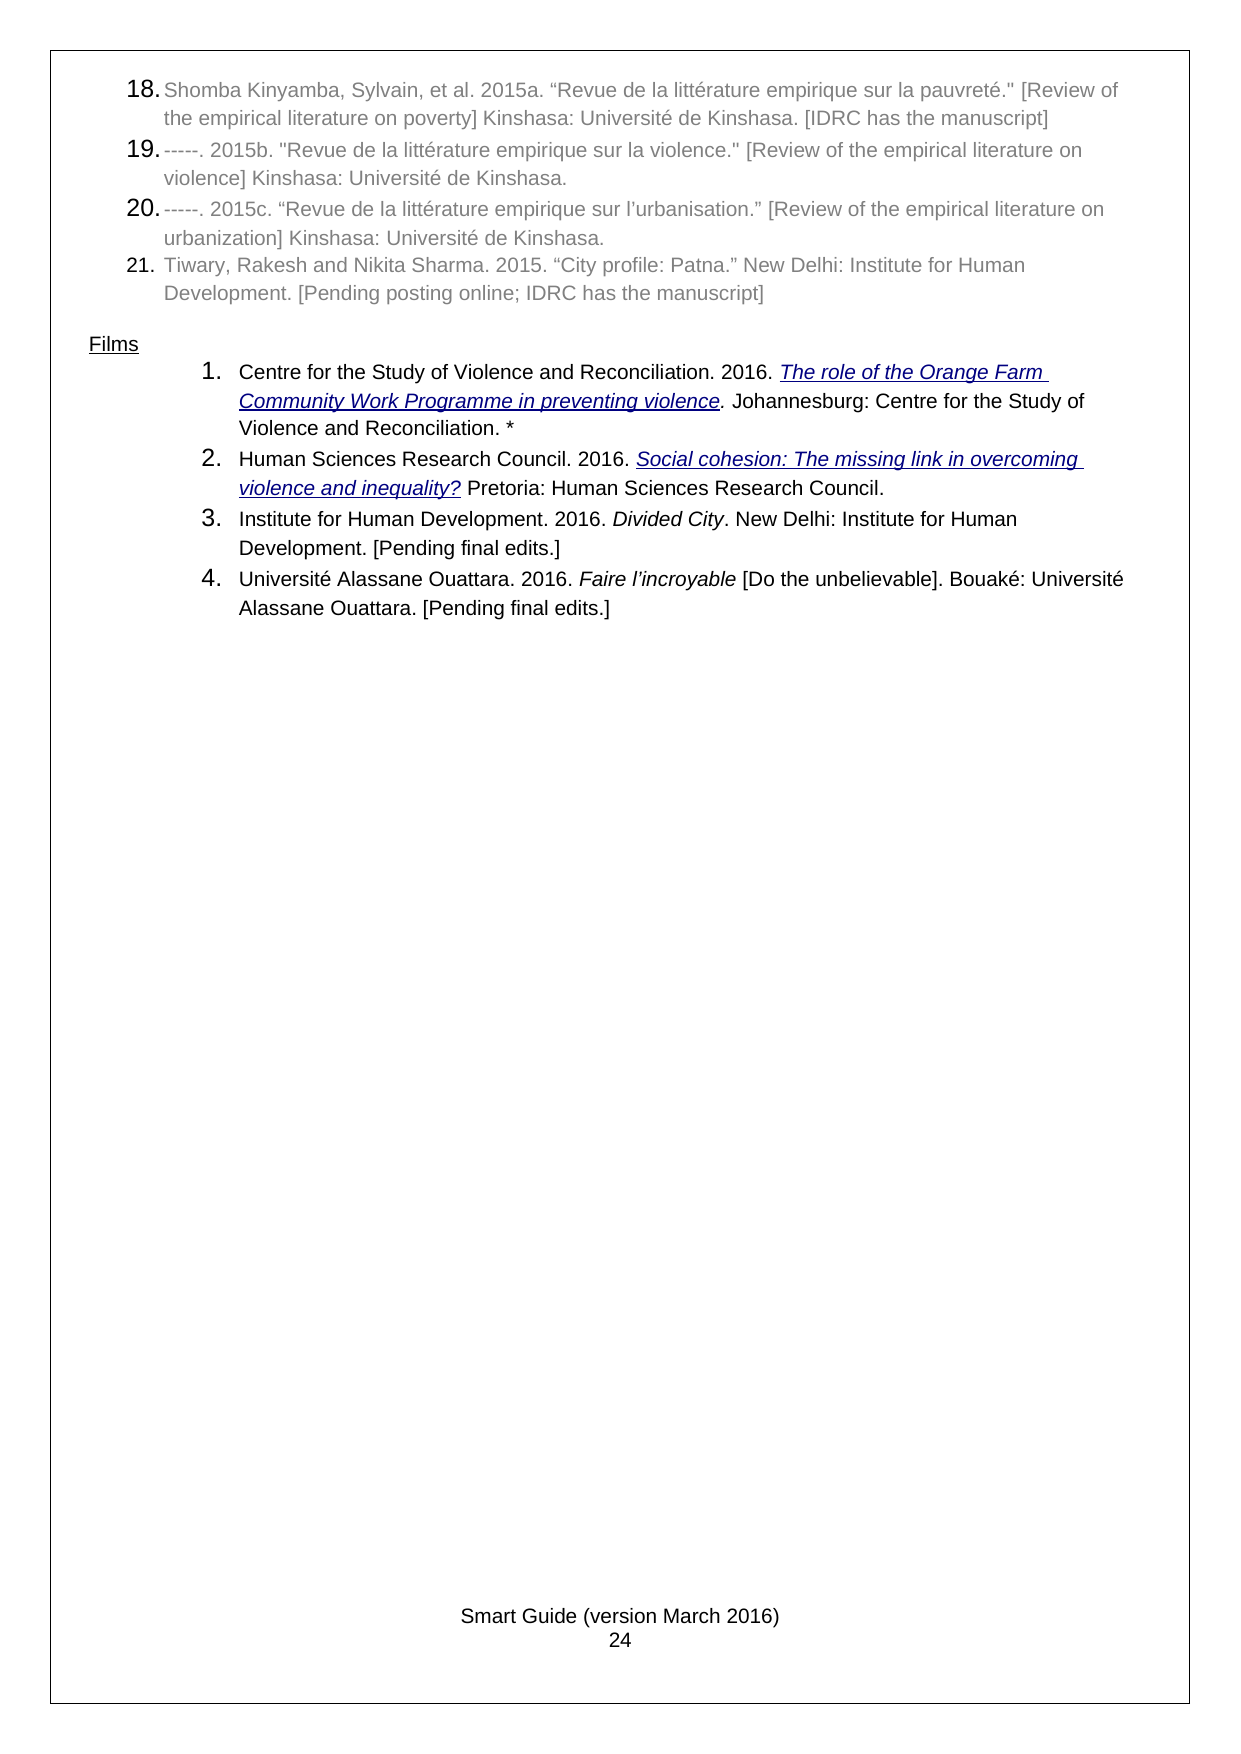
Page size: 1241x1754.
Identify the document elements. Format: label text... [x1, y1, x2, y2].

list -----. 2015c. “Revue de la littérature empirique sur l’urbanisation.” [Review of the empirical literature on urbanization] Kinshasa: Université de Kinshasa. [126, 193, 1152, 250]
list Human Sciences Research Council. 2016. Social cohesion: The missing link in overcoming violence and inequality? Pretoria: Human Sciences Research Council. [201, 443, 1152, 500]
list Shomba Kinyamba, Sylvain, et al. 2015a. “Revue de la littérature empirique sur la pauvreté." [Review of the empirical literature on poverty] Kinshasa: Université de Kinshasa. [IDRC has the manuscript] [126, 74, 1152, 130]
list Tiwary, Rakesh and Nikita Sharma. 2015. “City profile: Patna.” New Delhi: Institute for Human Development. [Pending posting online; IDRC has the manuscript] [126, 253, 1152, 305]
text Films [89, 332, 1152, 356]
list Centre for the Study of Violence and Reconciliation. 2016. The role of the Orange Farm Community Work Programme in preventing violence. Johannesburg: Centre for the Study of Violence and Reconciliation. * [201, 356, 1152, 440]
list Université Alassane Ouattara. 2016. Faire l’incroyable [Do the unbelievable]. Bouaké: Université Alassane Ouattara. [Pending final edits.] [201, 563, 1152, 619]
list -----. 2015b. "Revue de la littérature empirique sur la violence." [Review of the empirical literature on violence] Kinshasa: Université de Kinshasa. [126, 134, 1152, 190]
list Institute for Human Development. 2016. Divided City. New Delhi: Institute for Human Development. [Pending final edits.] [201, 503, 1152, 559]
